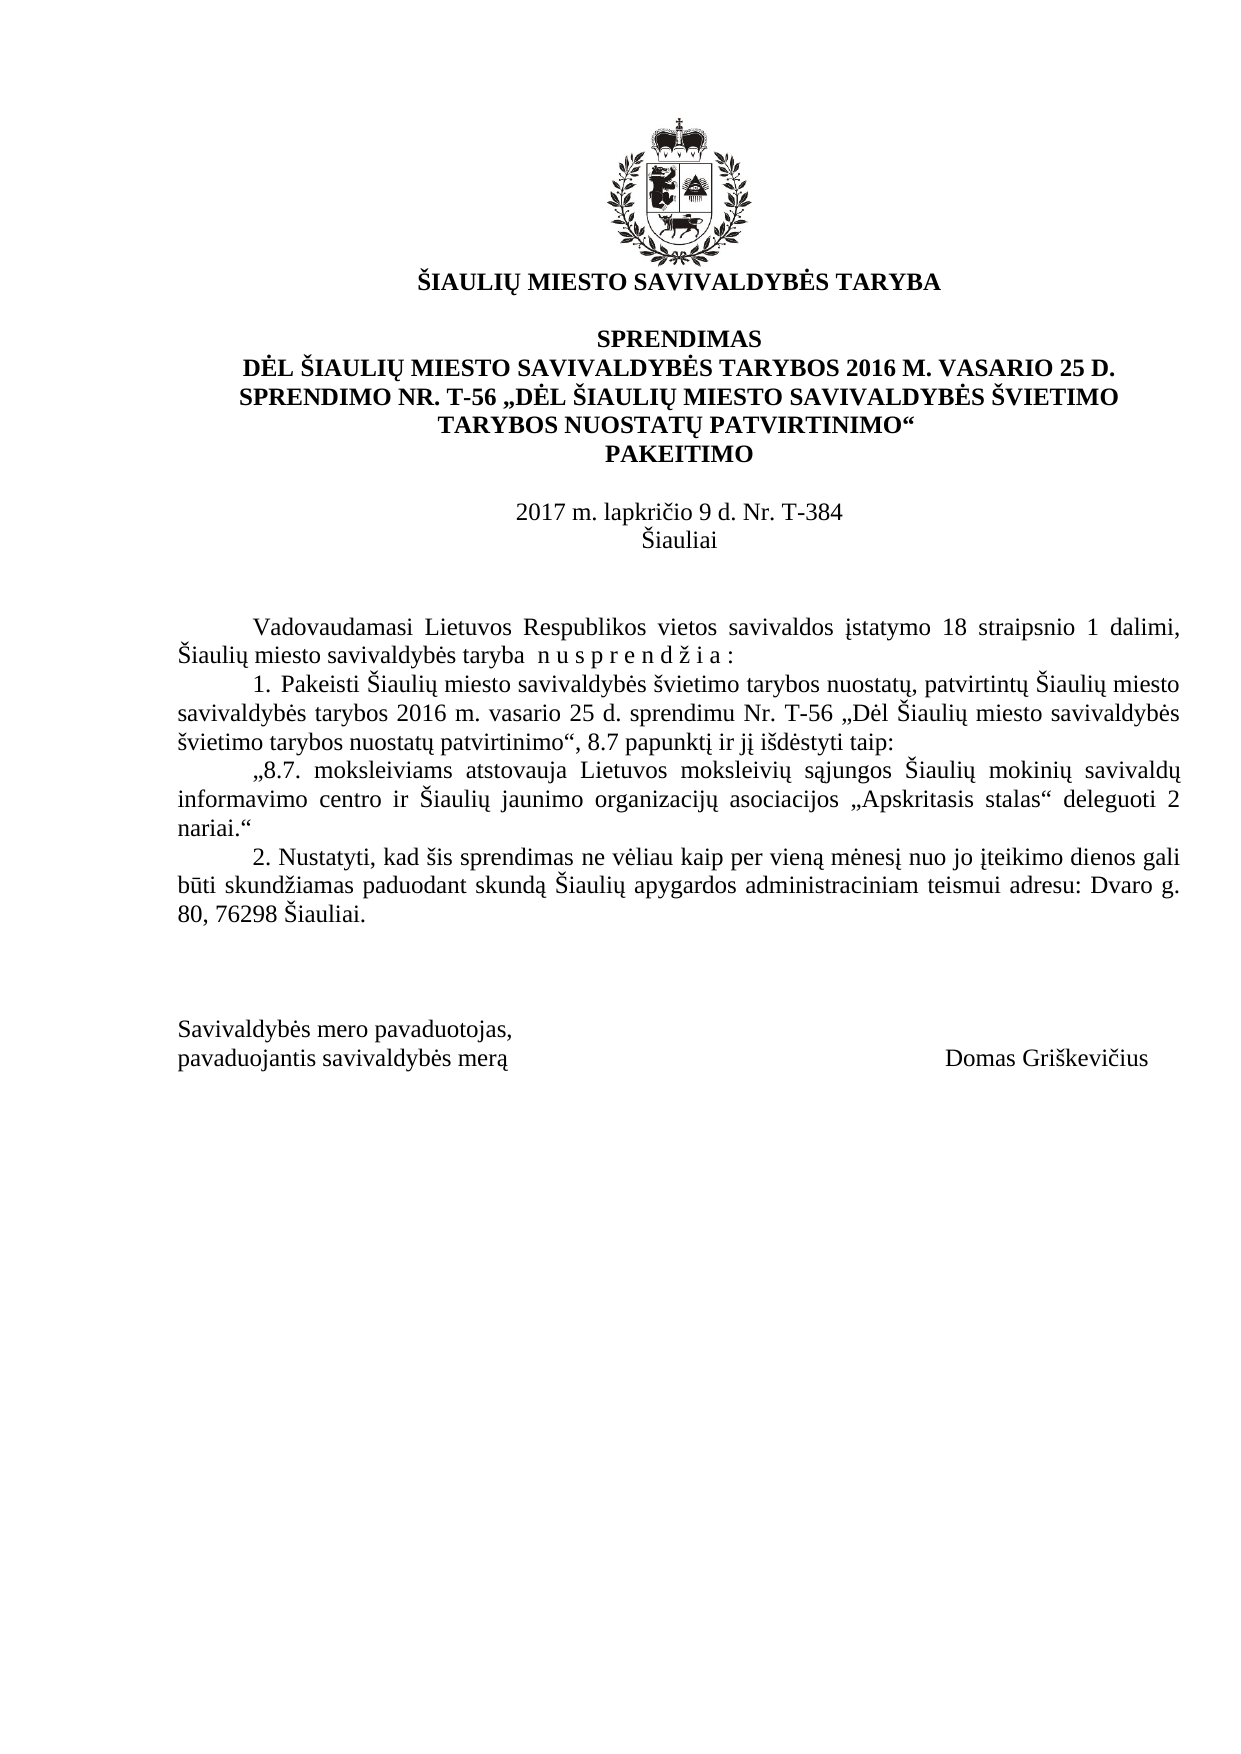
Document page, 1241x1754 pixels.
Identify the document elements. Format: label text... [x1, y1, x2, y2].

text Savivaldybės mero pavaduotojas, [177, 1014, 1181, 1043]
text PAKEITIMO [177, 439, 1181, 468]
text pavaduojantis savivaldybės merą Domas Griškevičius [177, 1043, 1181, 1072]
text Šiauliai [177, 525, 1181, 554]
text 1. Pakeisti Šiaulių miesto savivaldybės švietimo tarybos nuostatų, patvirtintų Šiaulių miesto savivaldybės tarybos 2016 m. vasario 25 d. sprendimu Nr. T-56 „Dėl Šiaulių miesto savivaldybės švietimo tarybos nuostatų patvirtinimo“, 8.7 papunktį ir jį išdėstyti taip: [177, 669, 1181, 755]
text Vadovaudamasi Lietuvos Respublikos vietos savivaldos įstatymo 18 straipsnio 1 dalimi, Šiaulių miesto savivaldybės taryba nusprendžia: [177, 612, 1181, 669]
text dĖL ŠIAULIŲ MIESTO SAVIVALDYBĖS TARYBOS 2016 M. VASARIO 25 D. SPRENDIMO NR. T-56 „DĖL ŠIAULIŲ MIESTO SAVIVALDYBĖS ŠVIETIMO TARYBOS NUOSTATŲ PATVIRTINIMO“ [177, 353, 1181, 439]
text „8.7. moksleiviams atstovauja Lietuvos moksleivių sąjungos Šiaulių mokinių savivaldų informavimo centro ir Šiaulių jaunimo organizacijų asociacijos „Apskritasis stalas“ deleguoti 2 nariai.“ [177, 755, 1181, 842]
text SPRENDIMAS [177, 324, 1181, 353]
text Šiaulių miesto savivaldybės taryba [177, 267, 1181, 295]
text 2017 m. lapkričio 9 d. Nr. T-384 [177, 497, 1181, 525]
text 2. Nustatyti, kad šis sprendimas ne vėliau kaip per vieną mėnesį nuo jo įteikimo dienos gali būti skundžiamas paduodant skundą Šiaulių apygardos administraciniam teismui adresu: Dvaro g. 80, 76298 Šiauliai. [177, 842, 1181, 928]
